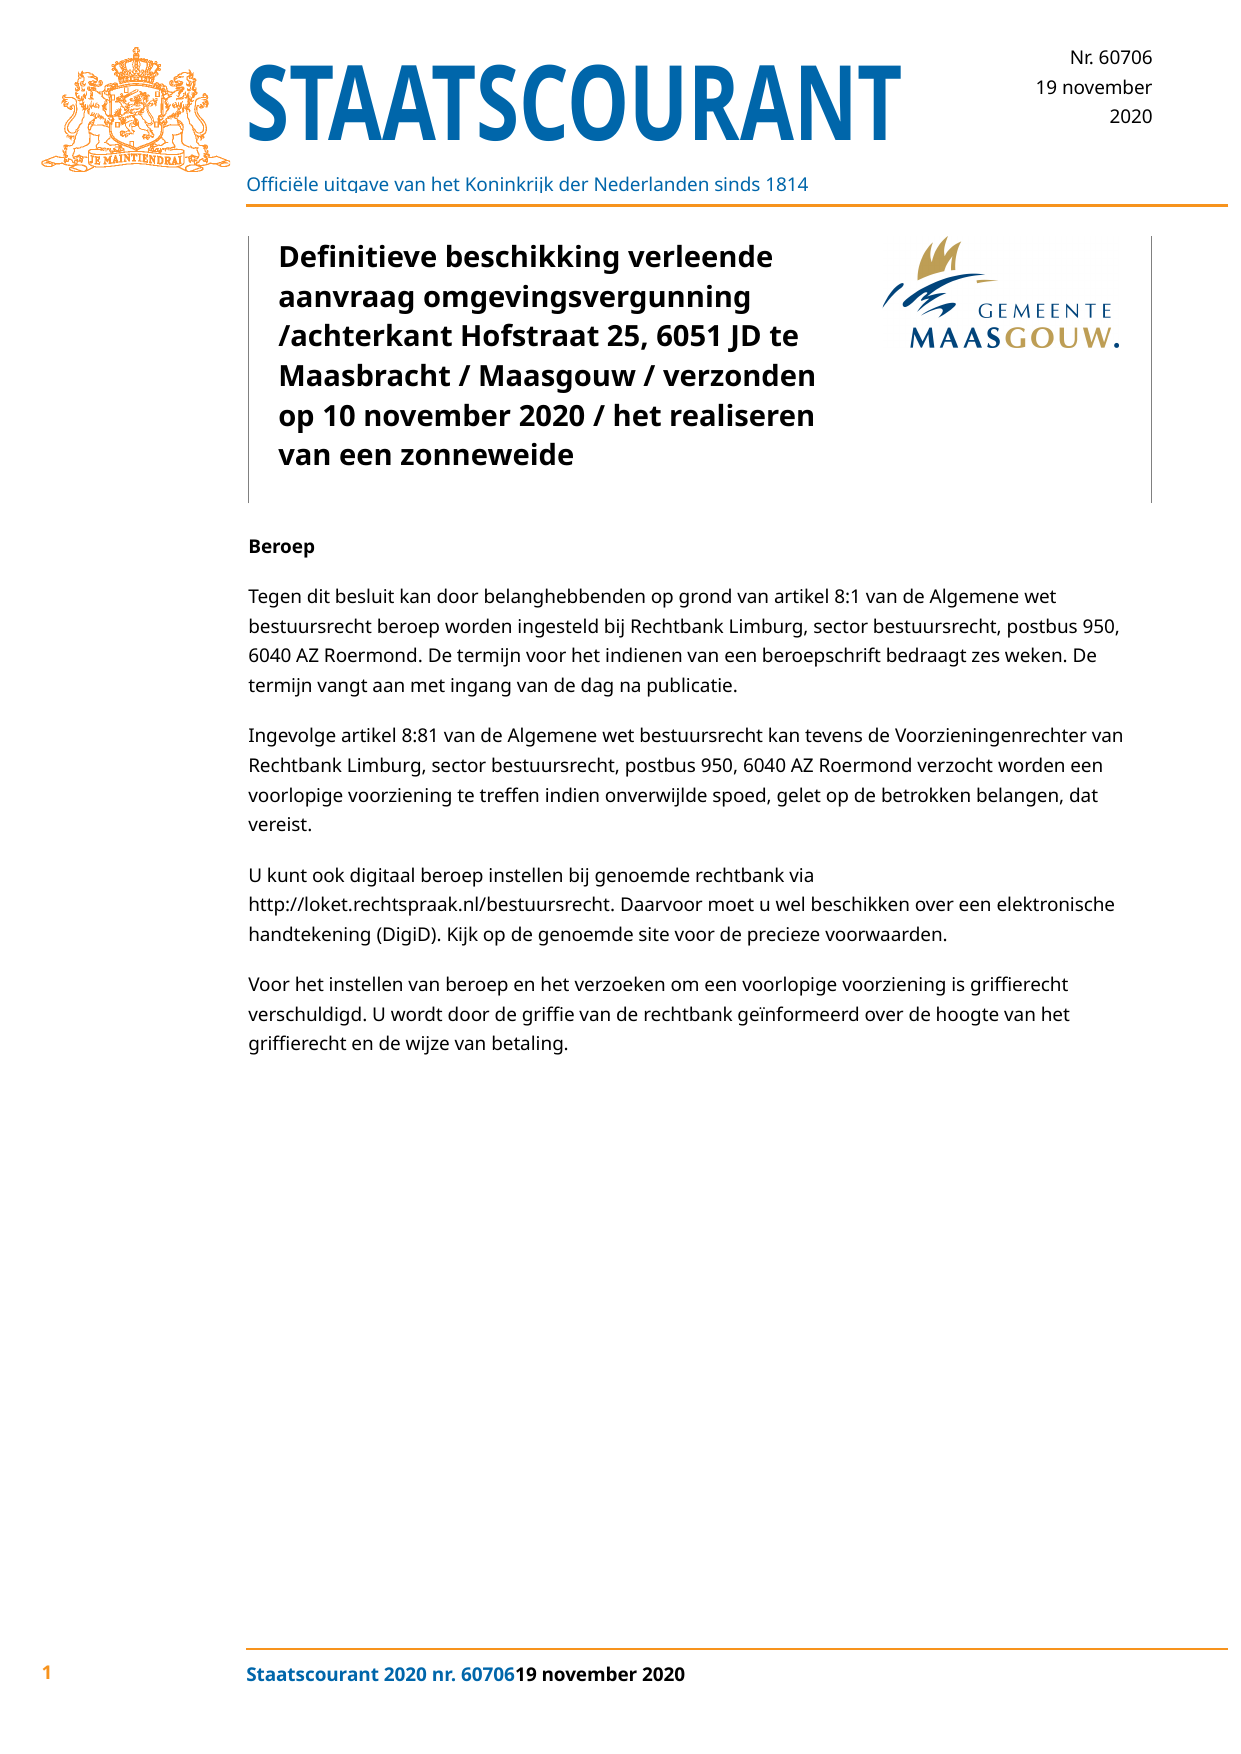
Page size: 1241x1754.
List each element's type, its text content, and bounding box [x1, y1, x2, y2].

table_header Definitieve beschikking verleende aanvraag omgevingsvergunning /achterkant Hofstraat 25, 6051 JD te Maasbracht / Maasgouw / verzonden op 10 november 2020 / het realiseren van een zonneweide [249, 236, 850, 503]
text Tegen dit besluit kan door belanghebbenden op grond van artikel 8:1 van de Algemene wet bestuursrecht beroep worden ingesteld bij Rechtbank Limburg, sector bestuursrecht, postbus 950, 6040 AZ Roermond. De termijn voor het indienen van een beroepschrift bedraagt zes weken. De termijn vangt aan met ingang van de dag na publicatie. [248, 583, 1152, 698]
text Voor het instellen van beroep en het verzoeken om een voorlopige voorziening is griffierecht verschuldigd. U wordt door de griffie van de rechtbank geïnformeerd over de hoogte van het griffierecht en de wijze van betaling. [248, 971, 1152, 1056]
text U kunt ook digitaal beroep instellen bij genoemde rechtbank via http://loket.rechtspraak.nl/bestuursrecht. Daarvoor moet u wel beschikken over een elektronische handtekening (DigiD). Kijk op de genoemde site voor de precieze voorwaarden. [248, 862, 1152, 947]
table_header [850, 236, 1151, 503]
text Ingevolge artikel 8:81 van de Algemene wet bestuursrecht kan tevens de Voorzieningenrechter van Rechtbank Limburg, sector bestuursrecht, postbus 950, 6040 AZ Roermond verzocht worden een voorlopige voorziening te treffen indien onverwijlde spoed, gelet op de betrokken belangen, dat vereist. [248, 723, 1152, 837]
picture [41, 47, 231, 172]
picture [882, 236, 1119, 348]
text Beroep [248, 533, 1152, 559]
